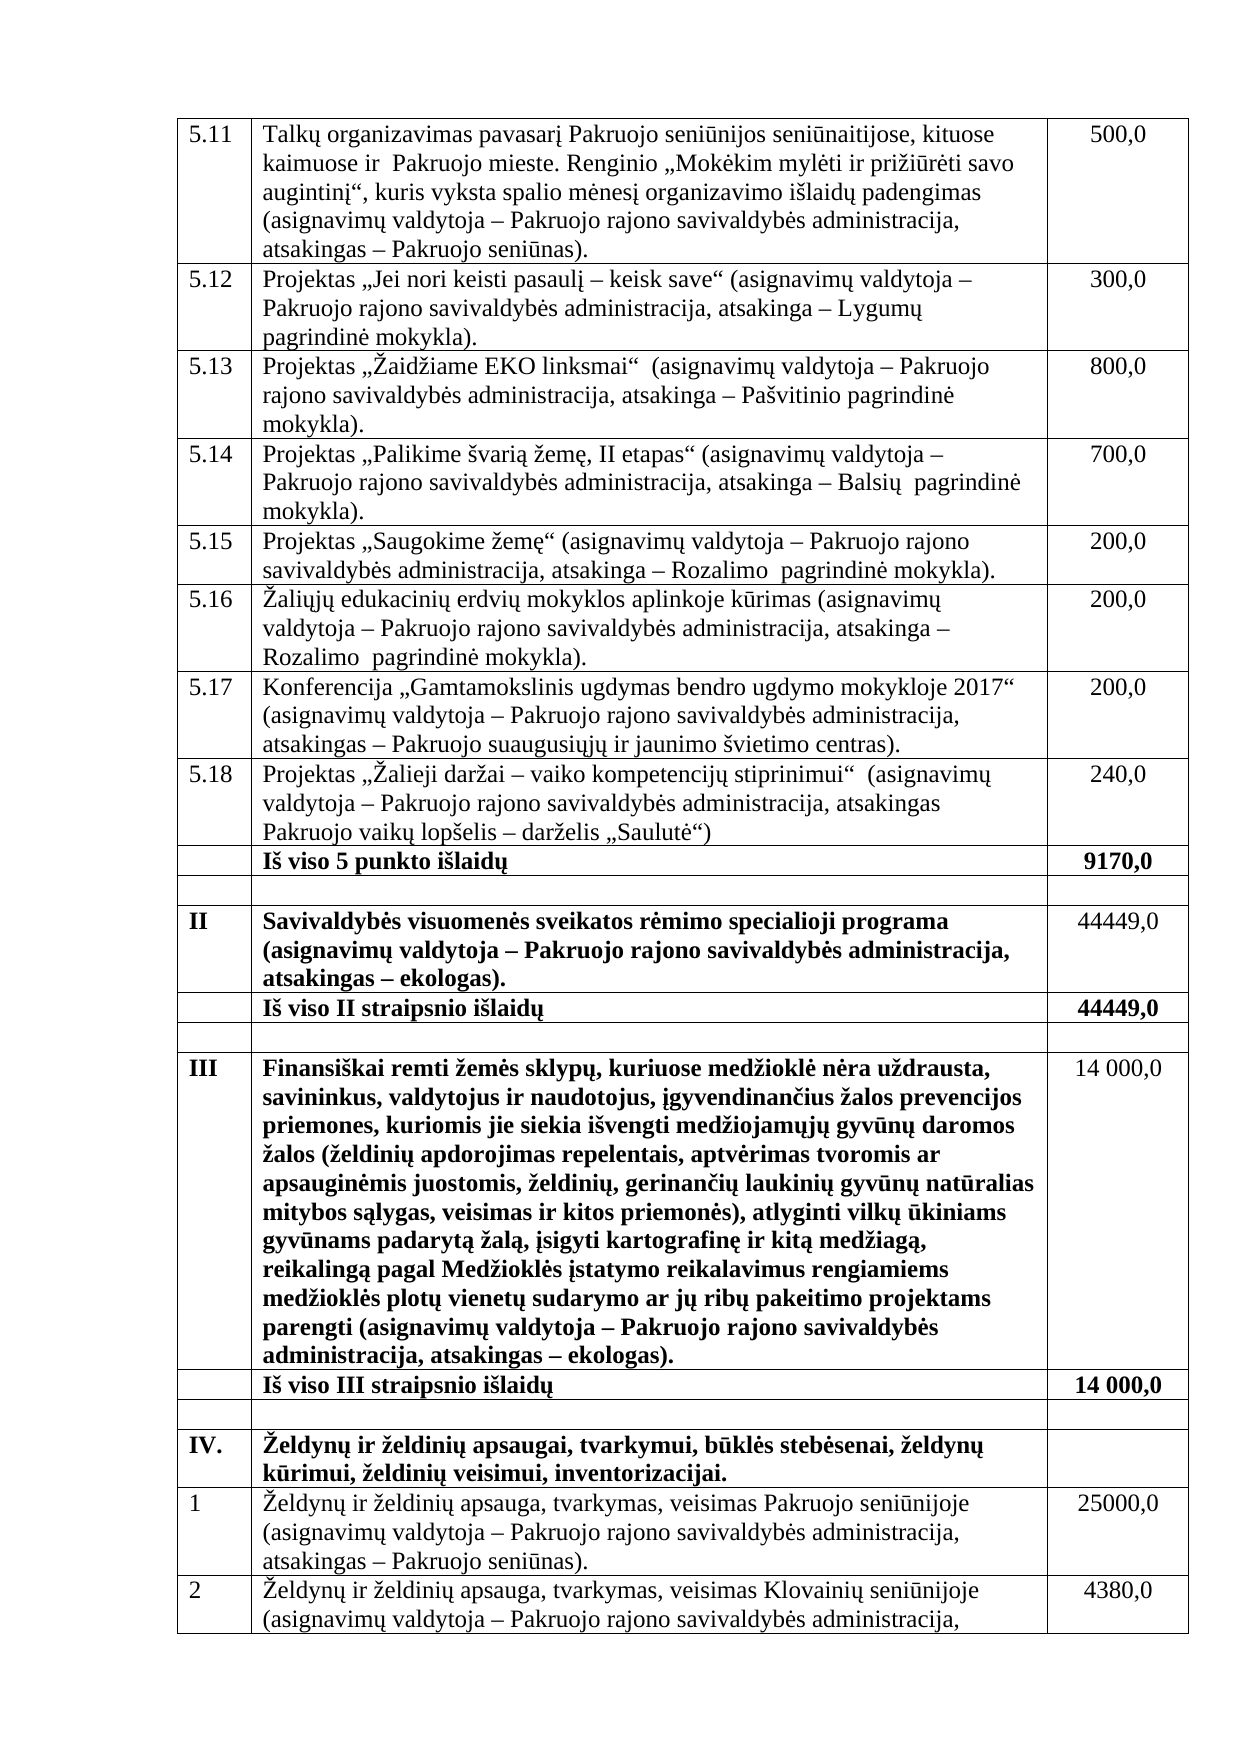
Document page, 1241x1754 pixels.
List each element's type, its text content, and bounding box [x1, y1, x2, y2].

table_cell [1048, 1023, 1188, 1052]
table_cell [252, 1400, 1047, 1429]
table_cell II [178, 906, 251, 992]
table_cell 44449,0 [1048, 993, 1188, 1022]
table_cell Iš viso 5 punkto išlaidų [252, 846, 1047, 875]
table_cell [252, 1023, 1047, 1052]
table_cell Želdynų ir želdinių apsauga, tvarkymas, veisimas Klovainių seniūnijoje (asignavimų valdytoja – Pakruojo rajono savivaldybės administracija, [252, 1576, 1047, 1633]
table_cell Projektas „Saugokime žemę“ (asignavimų valdytoja – Pakruojo rajono savivaldybės administracija, atsakinga – Rozalimo pagrindinė mokykla). [252, 526, 1047, 583]
table_cell 500,0 [1048, 119, 1188, 263]
table_cell [178, 1370, 251, 1399]
table_cell 5.16 [178, 585, 251, 671]
table_cell Žaliųjų edukacinių erdvių mokyklos aplinkoje kūrimas (asignavimų valdytoja – Pakruojo rajono savivaldybės administracija, atsakinga – Rozalimo pagrindinė mokykla). [252, 585, 1047, 671]
table_cell 4380,0 [1048, 1576, 1188, 1633]
table_cell 5.11 [178, 119, 251, 263]
table_cell [178, 1400, 251, 1429]
table_cell Savivaldybės visuomenės sveikatos rėmimo specialioji programa (asignavimų valdytoja – Pakruojo rajono savivaldybės administracija, atsakingas – ekologas). [252, 906, 1047, 992]
table_cell 5.17 [178, 672, 251, 758]
table_cell 14 000,0 [1048, 1053, 1188, 1369]
table_cell 44449,0 [1048, 906, 1188, 992]
table_cell IV. [178, 1430, 251, 1487]
table_cell 5.14 [178, 439, 251, 525]
table_cell 2 [178, 1576, 251, 1633]
table_cell [252, 876, 1047, 905]
table_cell 5.13 [178, 351, 251, 438]
table_cell Želdynų ir želdinių apsaugai, tvarkymui, būklės stebėsenai, želdynų kūrimui, želdinių veisimui, inventorizacijai. [252, 1430, 1047, 1487]
table_cell III [178, 1053, 251, 1369]
table_cell 240,0 [1048, 759, 1188, 845]
table_cell 25000,0 [1048, 1488, 1188, 1574]
table_cell 200,0 [1048, 672, 1188, 758]
table_cell Finansiškai remti žemės sklypų, kuriuose medžioklė nėra uždrausta, savininkus, valdytojus ir naudotojus, įgyvendinančius žalos prevencijos priemones, kuriomis jie siekia išvengti medžiojamųjų gyvūnų daromos žalos (želdinių apdorojimas repelentais, aptvėrimas tvoromis ar apsauginėmis juostomis, želdinių, gerinančių laukinių gyvūnų natūralias mitybos sąlygas, veisimas ir kitos priemonės), atlyginti vilkų ūkiniams gyvūnams padarytą žalą, įsigyti kartografinę ir kitą medžiagą, reikalingą pagal Medžioklės įstatymo reikalavimus rengiamiems medžioklės plotų vienetų sudarymo ar jų ribų pakeitimo projektams parengti (asignavimų valdytoja – Pakruojo rajono savivaldybės administracija, atsakingas – ekologas). [252, 1053, 1047, 1369]
table_cell 700,0 [1048, 439, 1188, 525]
table_cell 200,0 [1048, 585, 1188, 671]
table_cell [178, 876, 251, 905]
table_cell [178, 993, 251, 1022]
table_cell [178, 1023, 251, 1052]
table_cell 14 000,0 [1048, 1370, 1188, 1399]
table_cell Projektas „Jei nori keisti pasaulį – keisk save“ (asignavimų valdytoja – Pakruojo rajono savivaldybės administracija, atsakinga – Lygumų pagrindinė mokykla). [252, 264, 1047, 350]
table_cell Iš viso II straipsnio išlaidų [252, 993, 1047, 1022]
table_cell Talkų organizavimas pavasarį Pakruojo seniūnijos seniūnaitijose, kituose kaimuose ir Pakruojo mieste. Renginio „Mokėkim mylėti ir prižiūrėti savo augintinį“, kuris vyksta spalio mėnesį organizavimo išlaidų padengimas (asignavimų valdytoja – Pakruojo rajono savivaldybės administracija, atsakingas – Pakruojo seniūnas). [252, 119, 1047, 263]
table_cell 9170,0 [1048, 846, 1188, 875]
table_cell Iš viso III straipsnio išlaidų [252, 1370, 1047, 1399]
table_cell Projektas „Palikime švarią žemę, II etapas“ (asignavimų valdytoja – Pakruojo rajono savivaldybės administracija, atsakinga – Balsių pagrindinė mokykla). [252, 439, 1047, 525]
table_cell 200,0 [1048, 526, 1188, 583]
table_cell 5.12 [178, 264, 251, 350]
table_cell 300,0 [1048, 264, 1188, 350]
table_cell 5.15 [178, 526, 251, 583]
table_cell Želdynų ir želdinių apsauga, tvarkymas, veisimas Pakruojo seniūnijoje (asignavimų valdytoja – Pakruojo rajono savivaldybės administracija, atsakingas – Pakruojo seniūnas). [252, 1488, 1047, 1574]
table_cell [178, 846, 251, 875]
table_cell 800,0 [1048, 351, 1188, 438]
table_cell Projektas „Žalieji daržai – vaiko kompetencijų stiprinimui“ (asignavimų valdytoja – Pakruojo rajono savivaldybės administracija, atsakingas Pakruojo vaikų lopšelis – darželis „Saulutė“) [252, 759, 1047, 845]
table_cell [1048, 1400, 1188, 1429]
table_cell [1048, 1430, 1188, 1487]
table_cell 5.18 [178, 759, 251, 845]
table_cell [1048, 876, 1188, 905]
table_cell 1 [178, 1488, 251, 1574]
table_cell Projektas „Žaidžiame EKO linksmai“ (asignavimų valdytoja – Pakruojo rajono savivaldybės administracija, atsakinga – Pašvitinio pagrindinė mokykla). [252, 351, 1047, 438]
table_cell Konferencija „Gamtamokslinis ugdymas bendro ugdymo mokykloje 2017“ (asignavimų valdytoja – Pakruojo rajono savivaldybės administracija, atsakingas – Pakruojo suaugusiųjų ir jaunimo švietimo centras). [252, 672, 1047, 758]
